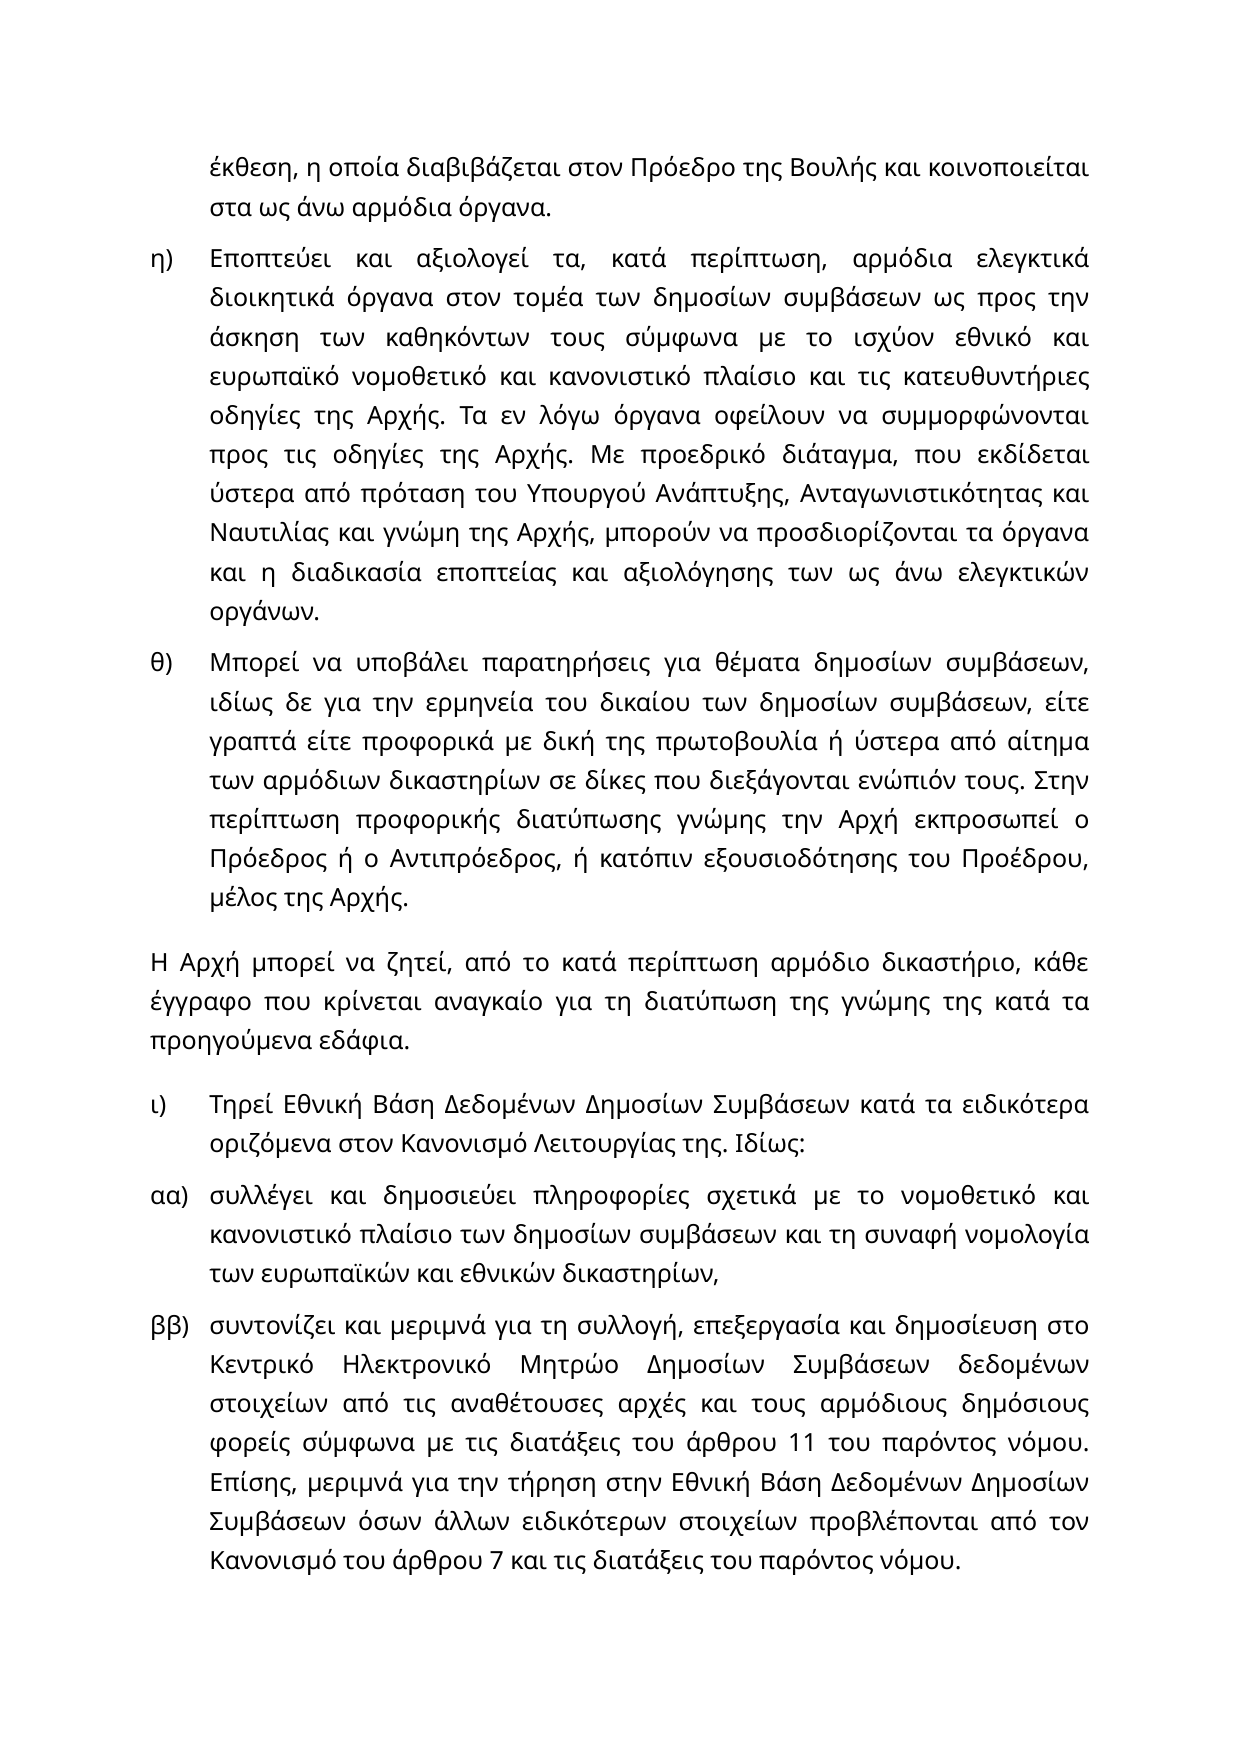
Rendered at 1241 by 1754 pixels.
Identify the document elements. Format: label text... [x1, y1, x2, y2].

list ι) Τηρεί Εθνική Βάση Δεδομένων Δημοσίων Συμβάσεων κατά τα ειδικότερα οριζόμενα στον Κανονισμό Λειτουργίας της. Ιδίως: [150, 1087, 1090, 1160]
list θ) Μπορεί να υποβάλει παρατηρήσεις για θέματα δημοσίων συμβάσεων, ιδίως δε για την ερμηνεία του δικαίου των δημοσίων συμβάσεων, είτε γραπτά είτε προφορικά με δική της πρωτοβουλία ή ύστερα από αίτημα των αρμόδιων δικαστηρίων σε δίκες που διεξάγονται ενώπιόν τους. Στην περίπτωση προφορικής διατύπωσης γνώμης την Αρχή εκπροσωπεί ο Πρόεδρος ή ο Αντιπρόεδρος, ή κατόπιν εξουσιοδότησης του Προέδρου, μέλος της Αρχής. [150, 645, 1090, 914]
list αα) συλλέγει και δημοσιεύει πληροφορίες σχετικά με το νομοθετικό και κανονιστικό πλαίσιο των δημοσίων συμβάσεων και τη συναφή νομολογία των ευρωπαϊκών και εθνικών δικαστηρίων, [150, 1177, 1090, 1290]
text Η Αρχή μπορεί να ζητεί, από το κατά περίπτωση αρμόδιο δικαστήριο, κάθε έγγραφο που κρίνεται αναγκαίο για τη διατύπωση της γνώμης της κατά τα προηγούμενα εδάφια. [150, 944, 1090, 1057]
list η) Εποπτεύει και αξιολογεί τα, κατά περίπτωση, αρμόδια ελεγκτικά διοικητικά όργανα στον τομέα των δημοσίων συμβάσεων ως προς την άσκηση των καθηκόντων τους σύμφωνα με το ισχύον εθνικό και ευρωπαϊκό νομοθετικό και κανονιστικό πλαίσιο και τις κατευθυντήριες οδηγίες της Αρχής. Τα εν λόγω όργανα οφείλουν να συμμορφώνονται προς τις οδηγίες της Αρχής. Με προεδρικό διάταγμα, που εκδίδεται ύστερα από πρόταση του Υπουργού Ανάπτυξης, Ανταγωνιστικότητας και Ναυτιλίας και γνώμη της Αρχής, μπορούν να προσδιορίζονται τα όργανα και η διαδικασία εποπτείας και αξιολόγησης των ως άνω ελεγκτικών οργάνων. [150, 241, 1090, 627]
list έκθεση, η οποία διαβιβάζεται στον Πρόεδρο της Βουλής και κοινοποιείται στα ως άνω αρμόδια όργανα. [150, 150, 1090, 223]
list ββ) συντονίζει και μεριμνά για τη συλλογή, επεξεργασία και δημοσίευση στο Κεντρικό Ηλεκτρονικό Μητρώο Δημοσίων Συμβάσεων δεδομένων στοιχείων από τις αναθέτουσες αρχές και τους αρμόδιους δημόσιους φορείς σύμφωνα με τις διατάξεις του άρθρου 11 του παρόντος νόμου. Επίσης, μεριμνά για την τήρηση στην Εθνική Βάση Δεδομένων Δημοσίων Συμβάσεων όσων άλλων ειδικότερων στοιχείων προβλέπονται από τον Κανονισμό του άρθρου 7 και τις διατάξεις του παρόντος νόμου. [150, 1307, 1090, 1577]
